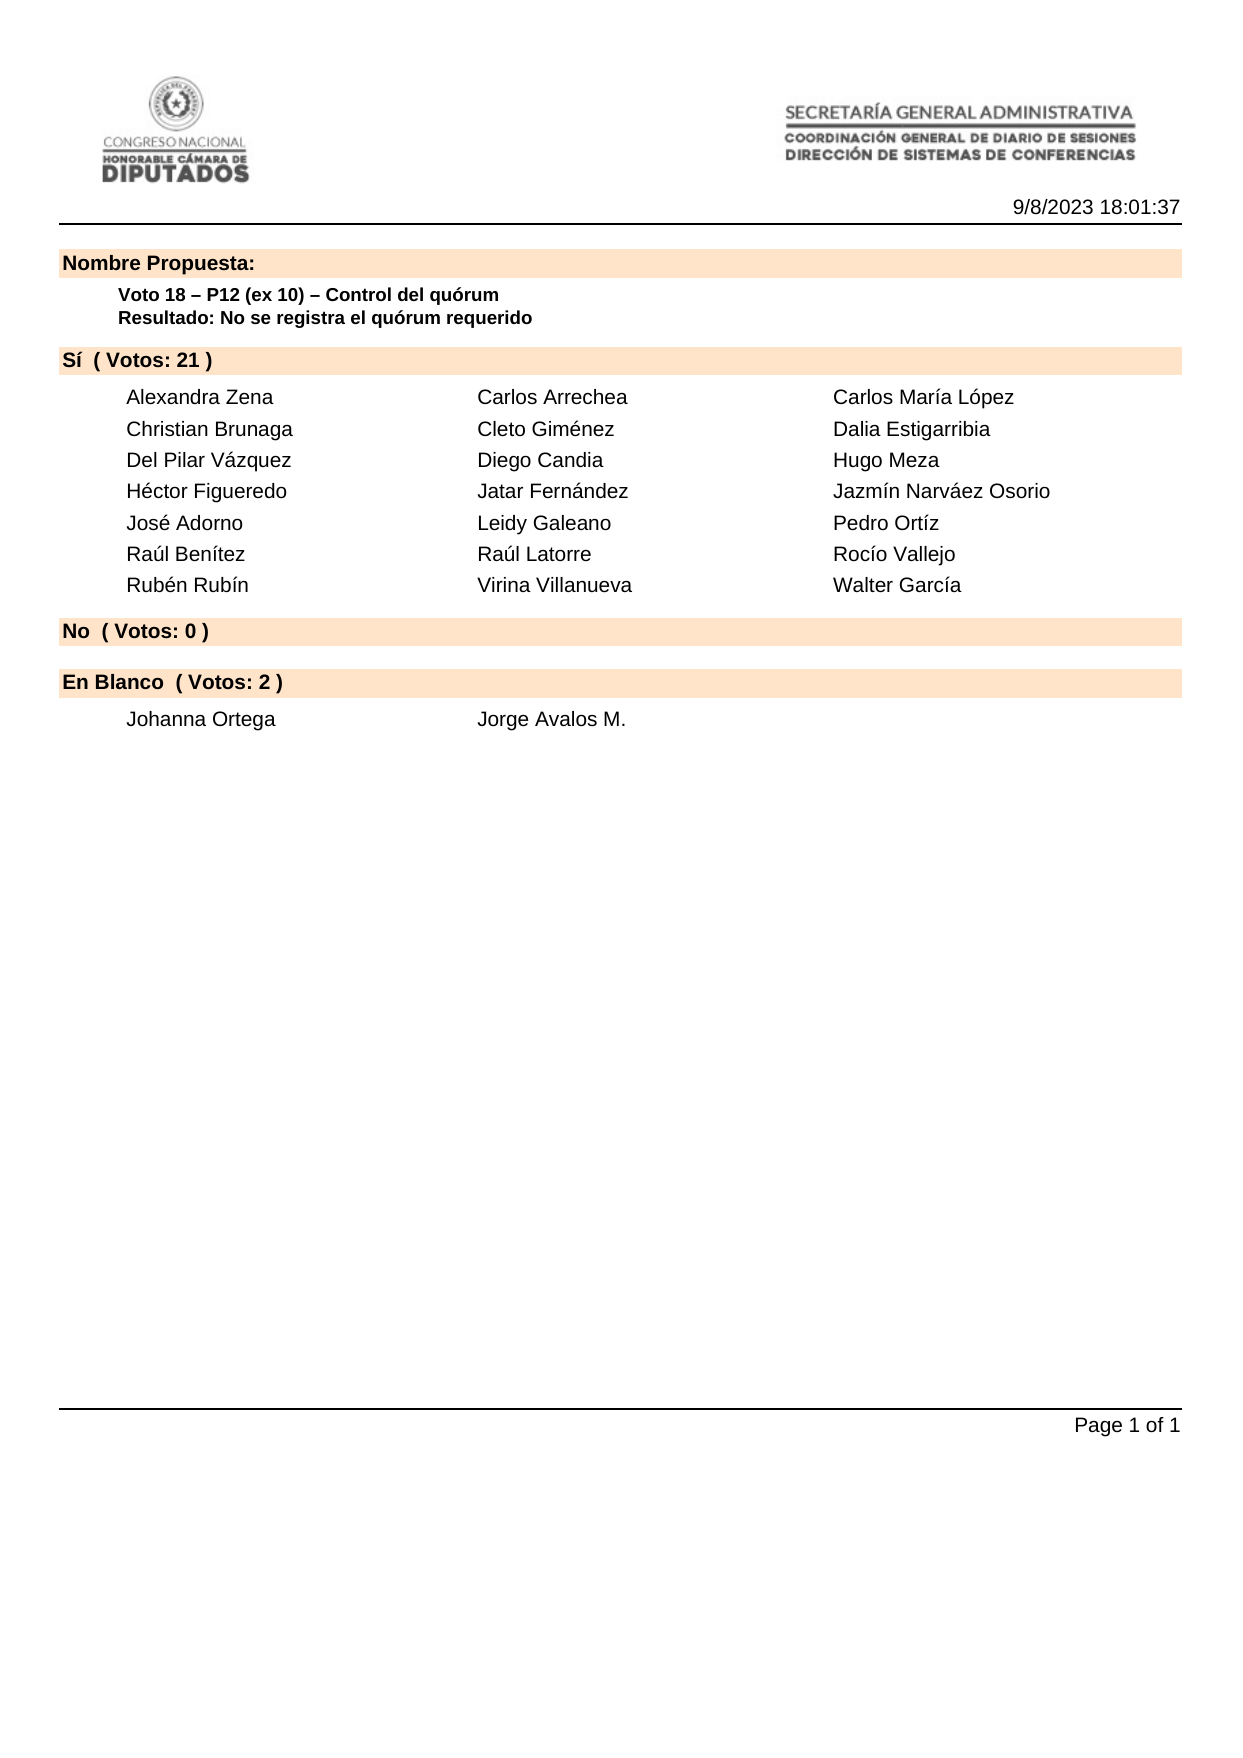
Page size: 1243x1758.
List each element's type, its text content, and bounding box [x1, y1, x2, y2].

table_cell [830, 792, 1167, 820]
table_cell [1182, 760, 1187, 789]
table_cell [123, 735, 460, 752]
table_cell [1182, 415, 1187, 444]
table_cell [474, 980, 813, 1008]
table_cell Walter García [830, 572, 1167, 601]
table_cell [1182, 854, 1187, 883]
table_cell [830, 886, 1167, 914]
table_header [59, 189, 647, 223]
table_cell [123, 1011, 460, 1040]
table_cell Hugo Meza [830, 447, 1167, 475]
table_cell Carlos Arrechea [474, 384, 813, 412]
table_cell [474, 886, 813, 914]
table_cell [813, 706, 1182, 752]
table_cell [474, 760, 813, 789]
table_cell [474, 792, 813, 820]
table_cell [1167, 760, 1182, 1407]
table_cell [1182, 601, 1187, 618]
table_cell Raúl Benítez [123, 541, 460, 569]
table_cell [1182, 792, 1187, 820]
table_cell Nombre Propuesta: [59, 249, 1182, 278]
table_cell Jatar Fernández [474, 478, 813, 507]
table_cell [460, 706, 474, 752]
table_cell [1182, 618, 1187, 646]
table_cell [1182, 706, 1187, 735]
table_cell [474, 854, 813, 883]
table_cell [1182, 347, 1187, 375]
table_cell Leidy Galeano [474, 509, 813, 538]
table_cell [1182, 752, 1187, 760]
table_cell [1182, 447, 1187, 475]
table_cell [123, 792, 460, 820]
table_cell [59, 375, 1182, 384]
table_cell [1182, 1040, 1187, 1407]
table_cell Voto 18 – P12 (ex 10) – Control del quórum Resultado: No se registra el quórum requerido [116, 284, 1176, 330]
table_cell [1182, 1412, 1187, 1446]
table_cell José Adorno [123, 509, 460, 538]
table_cell [1182, 886, 1187, 914]
table_cell [1182, 509, 1187, 538]
table_cell [123, 886, 460, 914]
table_cell [123, 601, 460, 618]
table_cell [1182, 698, 1187, 706]
table_cell [813, 760, 830, 1407]
table_cell [1182, 949, 1187, 977]
table_cell [1176, 284, 1187, 347]
table_cell Del Pilar Vázquez [123, 447, 460, 475]
table_cell [1182, 228, 1187, 249]
table_cell [123, 980, 460, 1008]
table_cell [59, 760, 123, 1407]
table_cell [1182, 541, 1187, 569]
table_cell Jazmín Narváez Osorio [830, 478, 1167, 507]
table_header 9/8/2023 18:01:37 [647, 189, 1182, 223]
table_cell Alexandra Zena [123, 384, 460, 412]
table_cell No ( Votos: 0 ) [59, 618, 1182, 646]
table_cell [123, 823, 460, 852]
table_cell [123, 1040, 460, 1407]
table_cell Johanna Ortega [123, 706, 460, 735]
table_cell [830, 949, 1167, 977]
table_cell [474, 1011, 813, 1040]
table_cell Dalia Estigarribia [830, 415, 1167, 444]
table_cell [123, 760, 460, 789]
table_cell Rocío Vallejo [830, 541, 1167, 569]
table_cell [59, 278, 1182, 283]
table_cell [59, 384, 123, 618]
table_cell [1182, 917, 1187, 946]
table_cell [1182, 669, 1187, 698]
table_cell [1182, 735, 1187, 752]
table_cell [59, 752, 1182, 760]
table_cell Jorge Avalos M. [474, 706, 813, 735]
table_cell Cleto Giménez [474, 415, 813, 444]
table_cell [59, 284, 116, 347]
table_cell [474, 917, 813, 946]
table_cell [1182, 646, 1187, 669]
table_cell [1182, 1011, 1187, 1040]
table_cell [123, 854, 460, 883]
table_cell [830, 823, 1167, 852]
table_header [1182, 189, 1187, 223]
table_cell [830, 601, 1167, 618]
table_cell Diego Candia [474, 447, 813, 475]
table_cell [830, 1008, 1167, 1407]
table_cell [116, 330, 1176, 347]
table_cell [830, 760, 1167, 789]
table_cell [1182, 572, 1187, 601]
table_cell Pedro Ortíz [830, 509, 1167, 538]
table_cell [474, 601, 813, 618]
table_cell [59, 698, 1182, 706]
table_cell En Blanco ( Votos: 2 ) [59, 669, 1182, 698]
table_cell [59, 1412, 825, 1446]
table_cell [474, 823, 813, 852]
table_cell Carlos María López [830, 384, 1167, 412]
table_cell [460, 384, 474, 618]
table_cell [59, 646, 1182, 669]
table_cell [830, 917, 1167, 946]
table_cell [123, 917, 460, 946]
table_cell [1182, 980, 1187, 1008]
table_cell [830, 980, 1167, 1008]
table_cell Sí ( Votos: 21 ) [59, 347, 1182, 375]
table_cell [1182, 249, 1187, 278]
table_cell [474, 1040, 813, 1407]
table_cell [1167, 384, 1182, 618]
table_cell [59, 228, 1182, 249]
table_cell Rubén Rubín [123, 572, 460, 601]
table_cell [474, 735, 813, 752]
table_cell Héctor Figueredo [123, 478, 460, 507]
table_cell Christian Brunaga [123, 415, 460, 444]
table_cell [59, 706, 123, 752]
table_cell [1182, 375, 1187, 384]
table_cell [474, 949, 813, 977]
table_cell Raúl Latorre [474, 541, 813, 569]
table_cell [813, 384, 830, 618]
table_cell [1182, 823, 1187, 852]
table_cell [460, 760, 474, 1407]
table_cell Virina Villanueva [474, 572, 813, 601]
table_cell [1182, 384, 1187, 412]
table_cell Page 1 of 1 [825, 1412, 1182, 1446]
table_cell [830, 854, 1167, 883]
table_cell [1182, 478, 1187, 507]
table_cell [123, 949, 460, 977]
